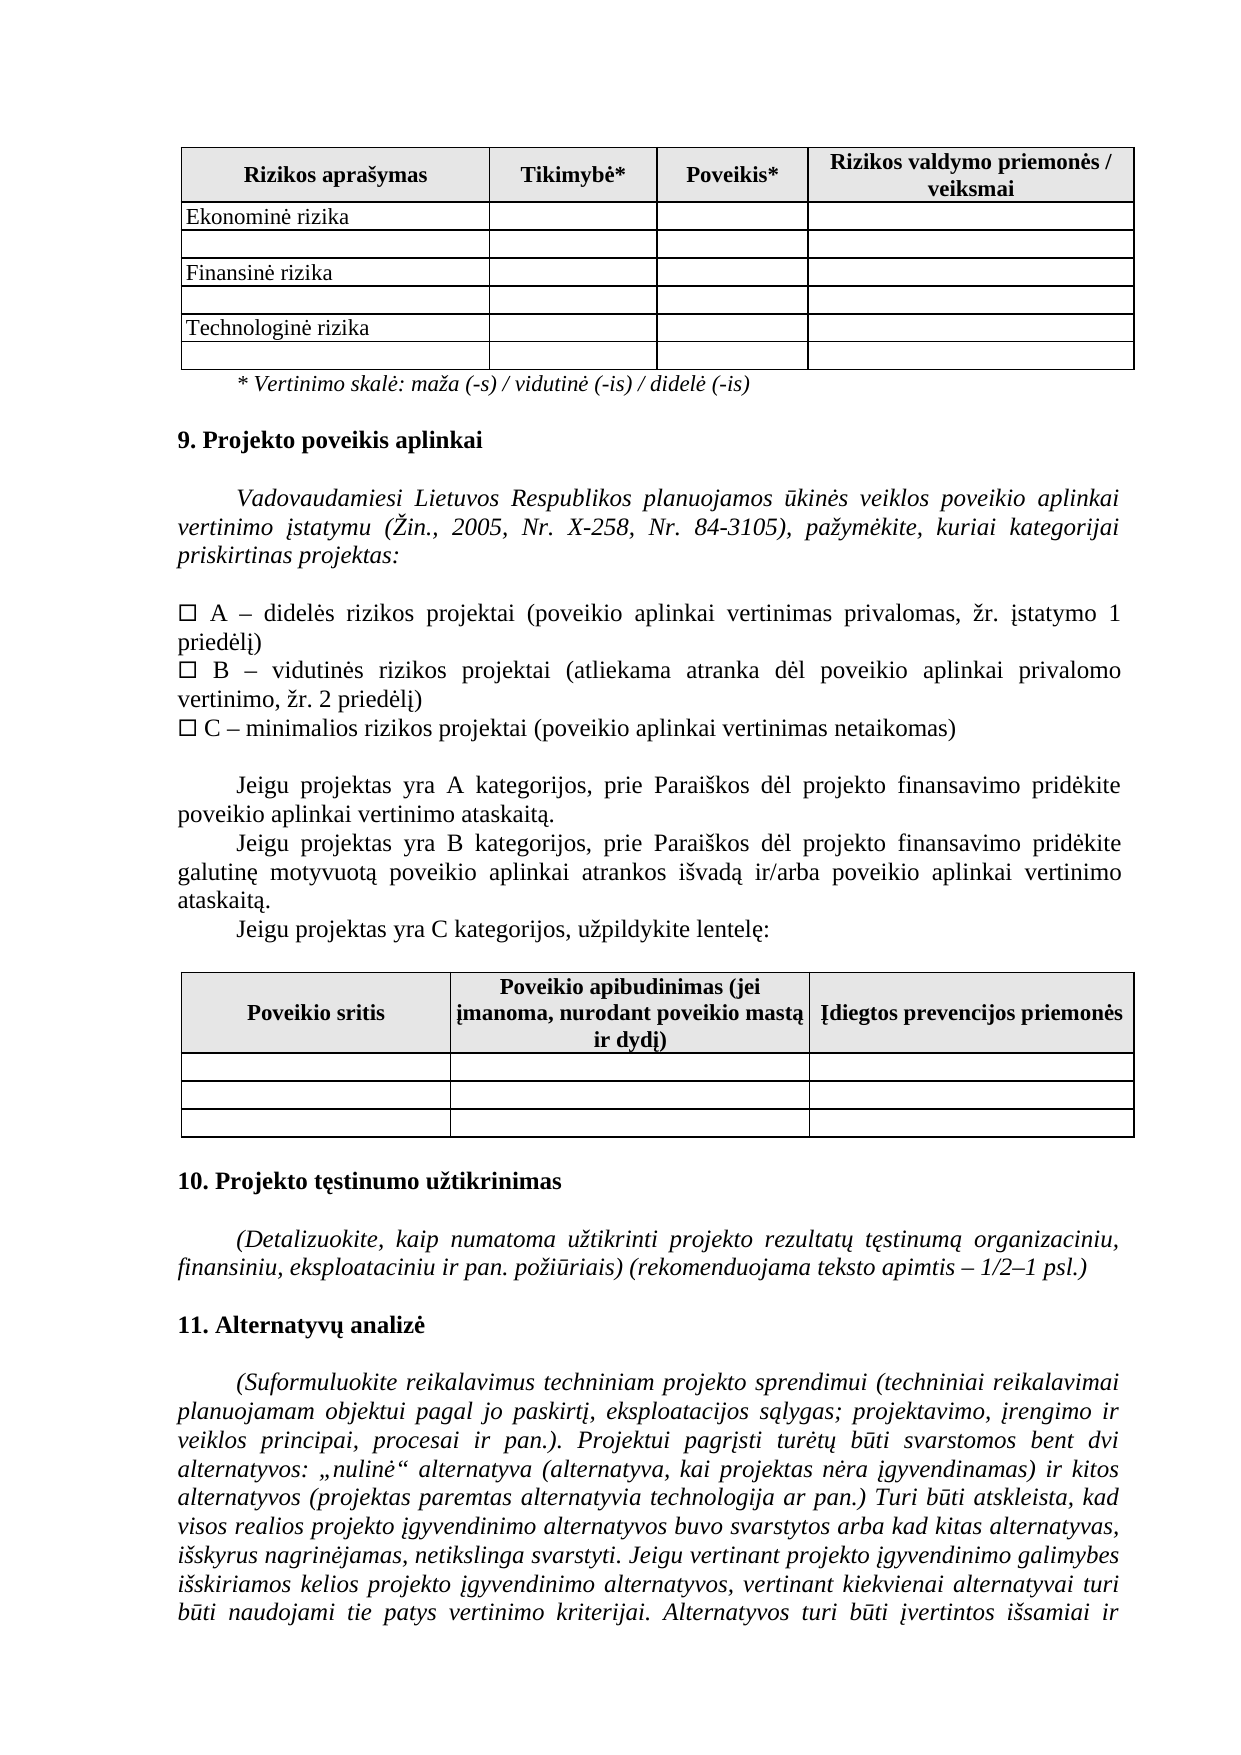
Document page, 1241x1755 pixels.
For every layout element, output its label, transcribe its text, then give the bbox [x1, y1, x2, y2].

table_cell [809, 203, 1133, 229]
text 9. Projekto poveikis aplinkai [177, 425, 1122, 454]
table_header Tikimybė* [490, 148, 656, 201]
table_header Įdiegtos prevencijos priemonės [810, 973, 1133, 1052]
table_cell [810, 1082, 1133, 1108]
table_cell [809, 259, 1133, 285]
text 11. Alternatyvų analizė [177, 1310, 1122, 1339]
table_cell [182, 231, 489, 257]
table_cell [490, 231, 656, 257]
table_cell [809, 342, 1133, 369]
text Jeigu projektas yra B kategorijos, prie Paraiškos dėl projekto finansavimo pridėkite galutinę motyvuotą poveikio aplinkai atrankos išvadą ir/arba poveikio aplinkai vertinimo ataskaitą. [177, 828, 1122, 914]
table_cell [490, 342, 656, 369]
table_cell [182, 342, 489, 369]
text 10. Projekto tęstinumo užtikrinimas [177, 1166, 1122, 1195]
table_cell Technologinė rizika [182, 315, 489, 341]
text [] A – didelės rizikos projektai (poveikio aplinkai vertinimas privalomas, žr. įstatymo 1 priedėlį) [177, 598, 1122, 655]
table_cell [809, 287, 1133, 313]
table_cell [451, 1110, 809, 1136]
table_cell [658, 259, 807, 285]
table_cell [658, 342, 807, 369]
text [] C – minimalios rizikos projektai (poveikio aplinkai vertinimas netaikomas) [177, 713, 1122, 742]
table_cell [182, 1082, 450, 1108]
text (Suformuluokite reikalavimus techniniam projekto sprendimui (techniniai reikalavimai planuojamam objektui pagal jo paskirtį, eksploatacijos sąlygas; projektavimo, įrengimo ir veiklos principai, procesai ir pan.). Projektui pagrįsti turėtų būti svarstomos bent dvi alternatyvos: „nulinė“ alternatyva (alternatyva, kai projektas nėra įgyvendinamas) ir kitos alternatyvos (projektas paremtas alternatyvia technologija ar pan.) Turi būti atskleista, kad visos realios projekto įgyvendinimo alternatyvos buvo svarstytos arba kad kitas alternatyvas, išskyrus nagrinėjamas, netikslinga svarstyti. Jeigu vertinant projekto įgyvendinimo galimybes išskiriamos kelios projekto įgyvendinimo alternatyvos, vertinant kiekvienai alternatyvai turi būti naudojami tie patys vertinimo kriterijai. Alternatyvos turi būti įvertintos išsamiai ir [177, 1367, 1122, 1626]
table_cell [451, 1082, 809, 1108]
text (Detalizuokite, kaip numatoma užtikrinti projekto rezultatų tęstinumą organizaciniu, finansiniu, eksploataciniu ir pan. požiūriais) (rekomenduojama teksto apimtis – 1/2–1 psl.) [177, 1224, 1122, 1281]
table_cell [658, 315, 807, 341]
table_cell [490, 259, 656, 285]
text Vadovaudamiesi Lietuvos Respublikos planuojamos ūkinės veiklos poveikio aplinkai vertinimo įstatymu (Žin., 2005, Nr. X-258, Nr. 84-3105), pažymėkite, kuriai kategorijai priskirtinas projektas: [177, 483, 1122, 569]
table_cell [182, 287, 489, 313]
table_cell Ekonominė rizika [182, 203, 489, 229]
table_cell [182, 1110, 450, 1136]
table_cell [809, 315, 1133, 341]
table_header Poveikio apibudinimas (jei įmanoma, nurodant poveikio mastą ir dydį) [451, 973, 809, 1052]
table_cell [809, 231, 1133, 257]
table_cell [490, 203, 656, 229]
table_cell [658, 231, 807, 257]
table_cell [490, 287, 656, 313]
table_header Rizikos valdymo priemonės / veiksmai [809, 148, 1133, 201]
table_cell [451, 1054, 809, 1080]
text Jeigu projektas yra A kategorijos, prie Paraiškos dėl projekto finansavimo pridėkite poveikio aplinkai vertinimo ataskaitą. [177, 770, 1122, 828]
table_cell [810, 1110, 1133, 1136]
table_cell [810, 1054, 1133, 1080]
table_header Rizikos aprašymas [182, 148, 489, 201]
table_cell [658, 203, 807, 229]
table_header Poveikio sritis [182, 973, 450, 1052]
table_cell [658, 287, 807, 313]
table_cell [490, 315, 656, 341]
text [] B – vidutinės rizikos projektai (atliekama atranka dėl poveikio aplinkai privalomo vertinimo, žr. 2 priedėlį) [177, 655, 1122, 713]
text * Vertinimo skalė: maža (-s) / vidutinė (-is) / didelė (-is) [177, 370, 1122, 397]
table_header Poveikis* [658, 148, 807, 201]
table_cell [182, 1054, 450, 1080]
table_cell Finansinė rizika [182, 259, 489, 285]
text Jeigu projektas yra C kategorijos, užpildykite lentelę: [177, 914, 1122, 943]
